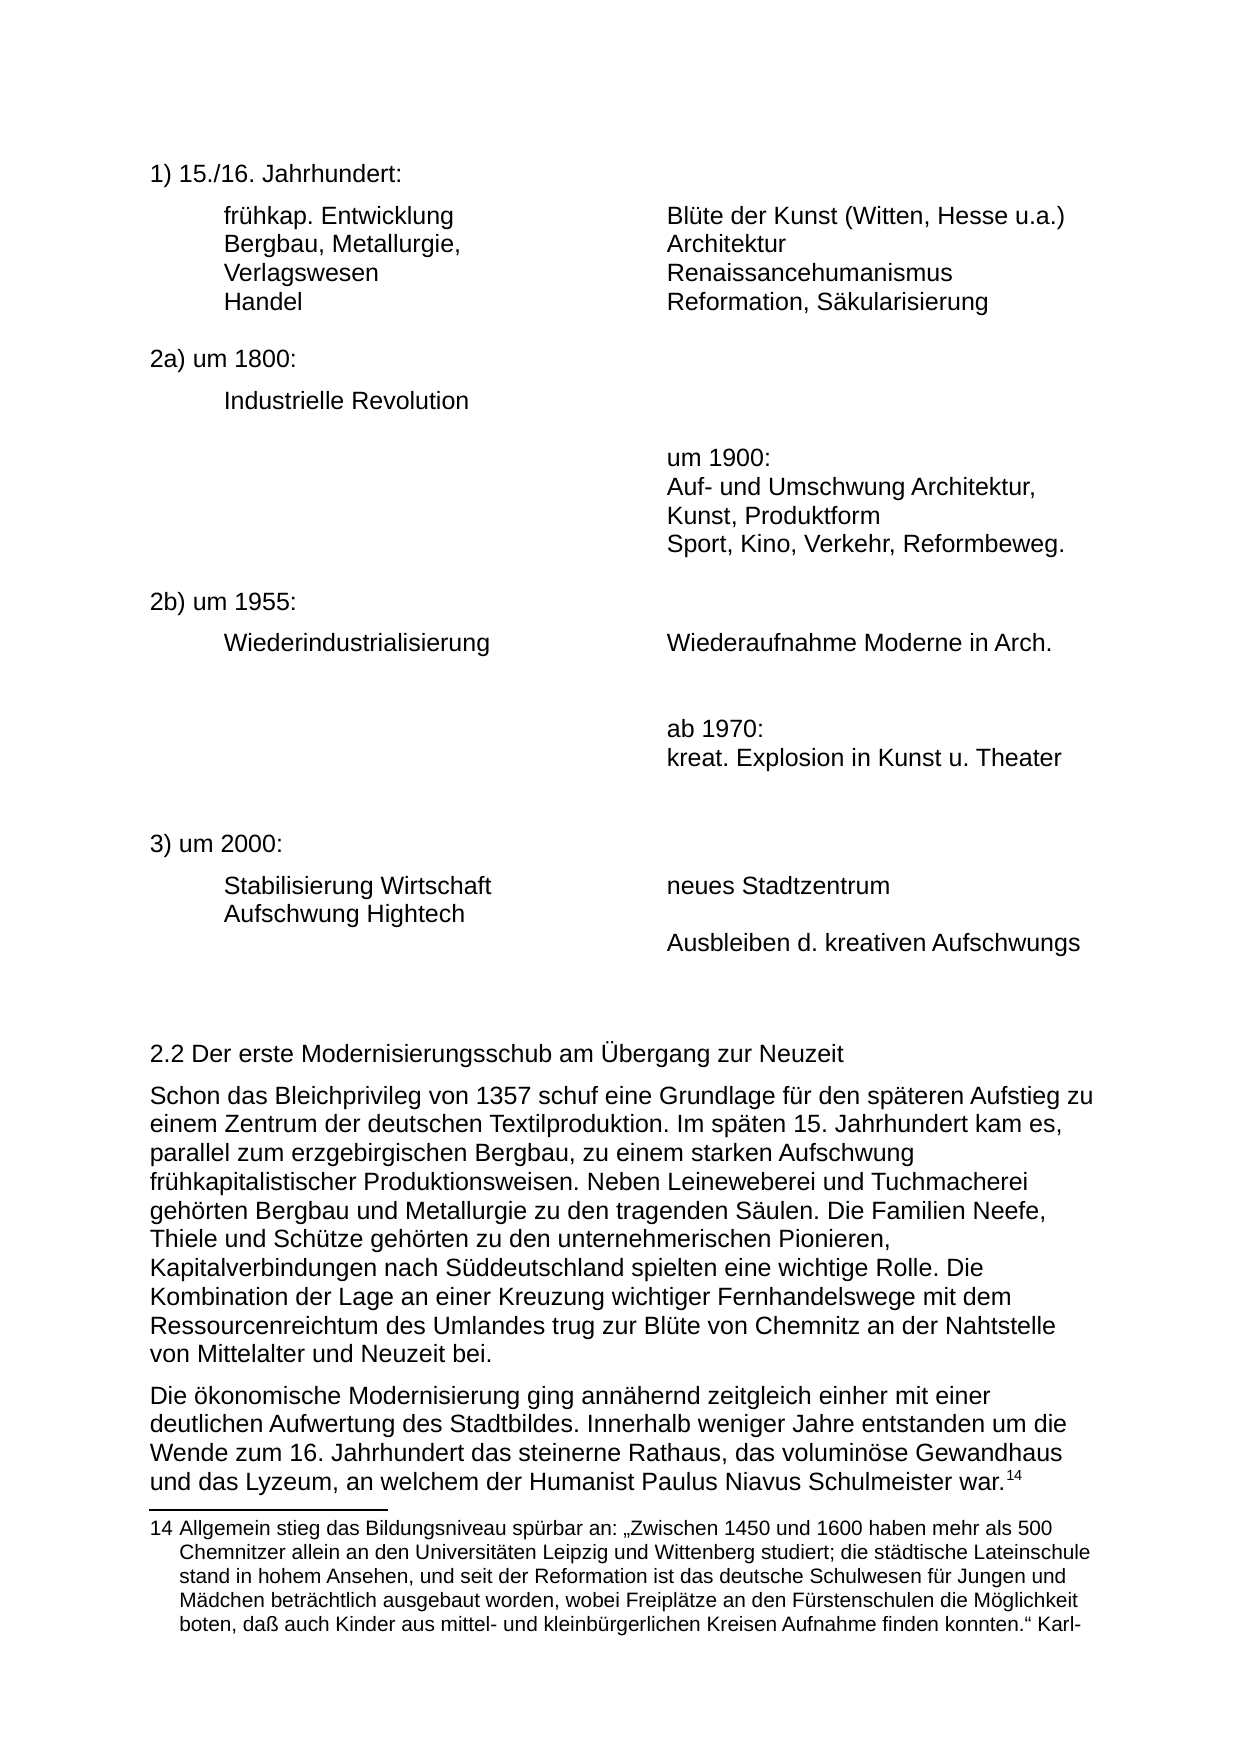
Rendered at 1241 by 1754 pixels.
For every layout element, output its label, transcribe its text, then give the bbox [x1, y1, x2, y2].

text um 1900: [149, 443, 1099, 472]
text ab 1970: [149, 714, 1099, 743]
text kreat. Explosion in Kunst u. Theater [149, 743, 1099, 772]
text Ausbleiben d. kreativen Aufschwungs [149, 928, 1099, 957]
text Kunst, Produktform [149, 501, 1099, 529]
text 3) um 2000: [149, 829, 1099, 858]
text Auf- und Umschwung Architektur, [149, 472, 1099, 501]
text 2.2 Der erste Modernisierungsschub am Übergang zur Neuzeit [149, 1039, 1099, 1068]
text Verlagswesen Renaissancehumanismus [149, 258, 1099, 287]
text 2a) um 1800: [149, 344, 1099, 373]
text Schon das Bleichprivileg von 1357 schuf eine Grundlage für den späteren Aufstieg zu einem Zentrum der deutschen Textilproduktion. Im späten 15. Jahrhundert kam es, parallel zum erzgebirgischen Bergbau, zu einem starken Aufschwung frühkapitalistischer Produktionsweisen. Neben Leineweberei und Tuchmacherei gehörten Bergbau und Metallurgie zu den tragenden Säulen. Die Familien Neefe, Thiele und Schütze gehörten zu den unternehmerischen Pionieren, Kapitalverbindungen nach Süddeutschland spielten eine wichtige Rolle. Die Kombination der Lage an einer Kreuzung wichtiger Fernhandelswege mit dem Ressourcenreichtum des Umlandes trug zur Blüte von Chemnitz an der Nahtstelle von Mittelalter und Neuzeit bei. [149, 1081, 1099, 1368]
text Sport, Kino, Verkehr, Reformbeweg. [149, 529, 1099, 558]
text Aufschwung Hightech [149, 899, 1099, 928]
text Allgemein stieg das Bildungsniveau spürbar an: „Zwischen 1450 und 1600 haben mehr als 500 Chemnitzer allein an den Universitäten Leipzig und Wittenberg studiert; die städtische Lateinschule stand in hohem Ansehen, und seit der Reformation ist das deutsche Schulwesen für Jungen und Mädchen beträchtlich ausgebaut worden, wobei Freiplätze an den Fürstenschulen die Möglichkeit boten, daß auch Kinder aus mittel- und kleinbürgerlichen Kreisen Aufnahme finden konnten.“ Karl- [149, 1516, 1099, 1636]
text Bergbau, Metallurgie, Architektur [149, 229, 1099, 258]
text Wiederindustrialisierung Wiederaufnahme Moderne in Arch. [149, 628, 1099, 657]
text Handel Reformation, Säkularisierung [149, 287, 1099, 316]
text Industrielle Revolution [149, 386, 1099, 414]
text 2b) um 1955: [149, 587, 1099, 616]
text 1) 15./16. Jahrhundert: [149, 159, 1099, 188]
text frühkap. Entwicklung Blüte der Kunst (Witten, Hesse u.a.) [149, 201, 1099, 229]
text Stabilisierung Wirtschaft neues Stadtzentrum [149, 871, 1099, 899]
text Die ökonomische Modernisierung ging annähernd zeitgleich einher mit einer deutlichen Aufwertung des Stadtbildes. Innerhalb weniger Jahre entstanden um die Wende zum 16. Jahrhundert das steinerne Rathaus, das voluminöse Gewandhaus und das Lyzeum, an welchem der Humanist Paulus Niavus Schulmeister war. Zugleich ließen die Äbte Heinrich von Schleinitz und Hilarius von Rehberg die Kirche und weitere Gebäude des Benediktinerklosters prachtvoll neu bauen. Kunstwerke wie das Astwerkportal und die Geißelsäule, aber auch das heilige Grab aus der Marktkirche St. Jakobi sind von überregionalem Rang. [149, 1381, 1099, 1496]
